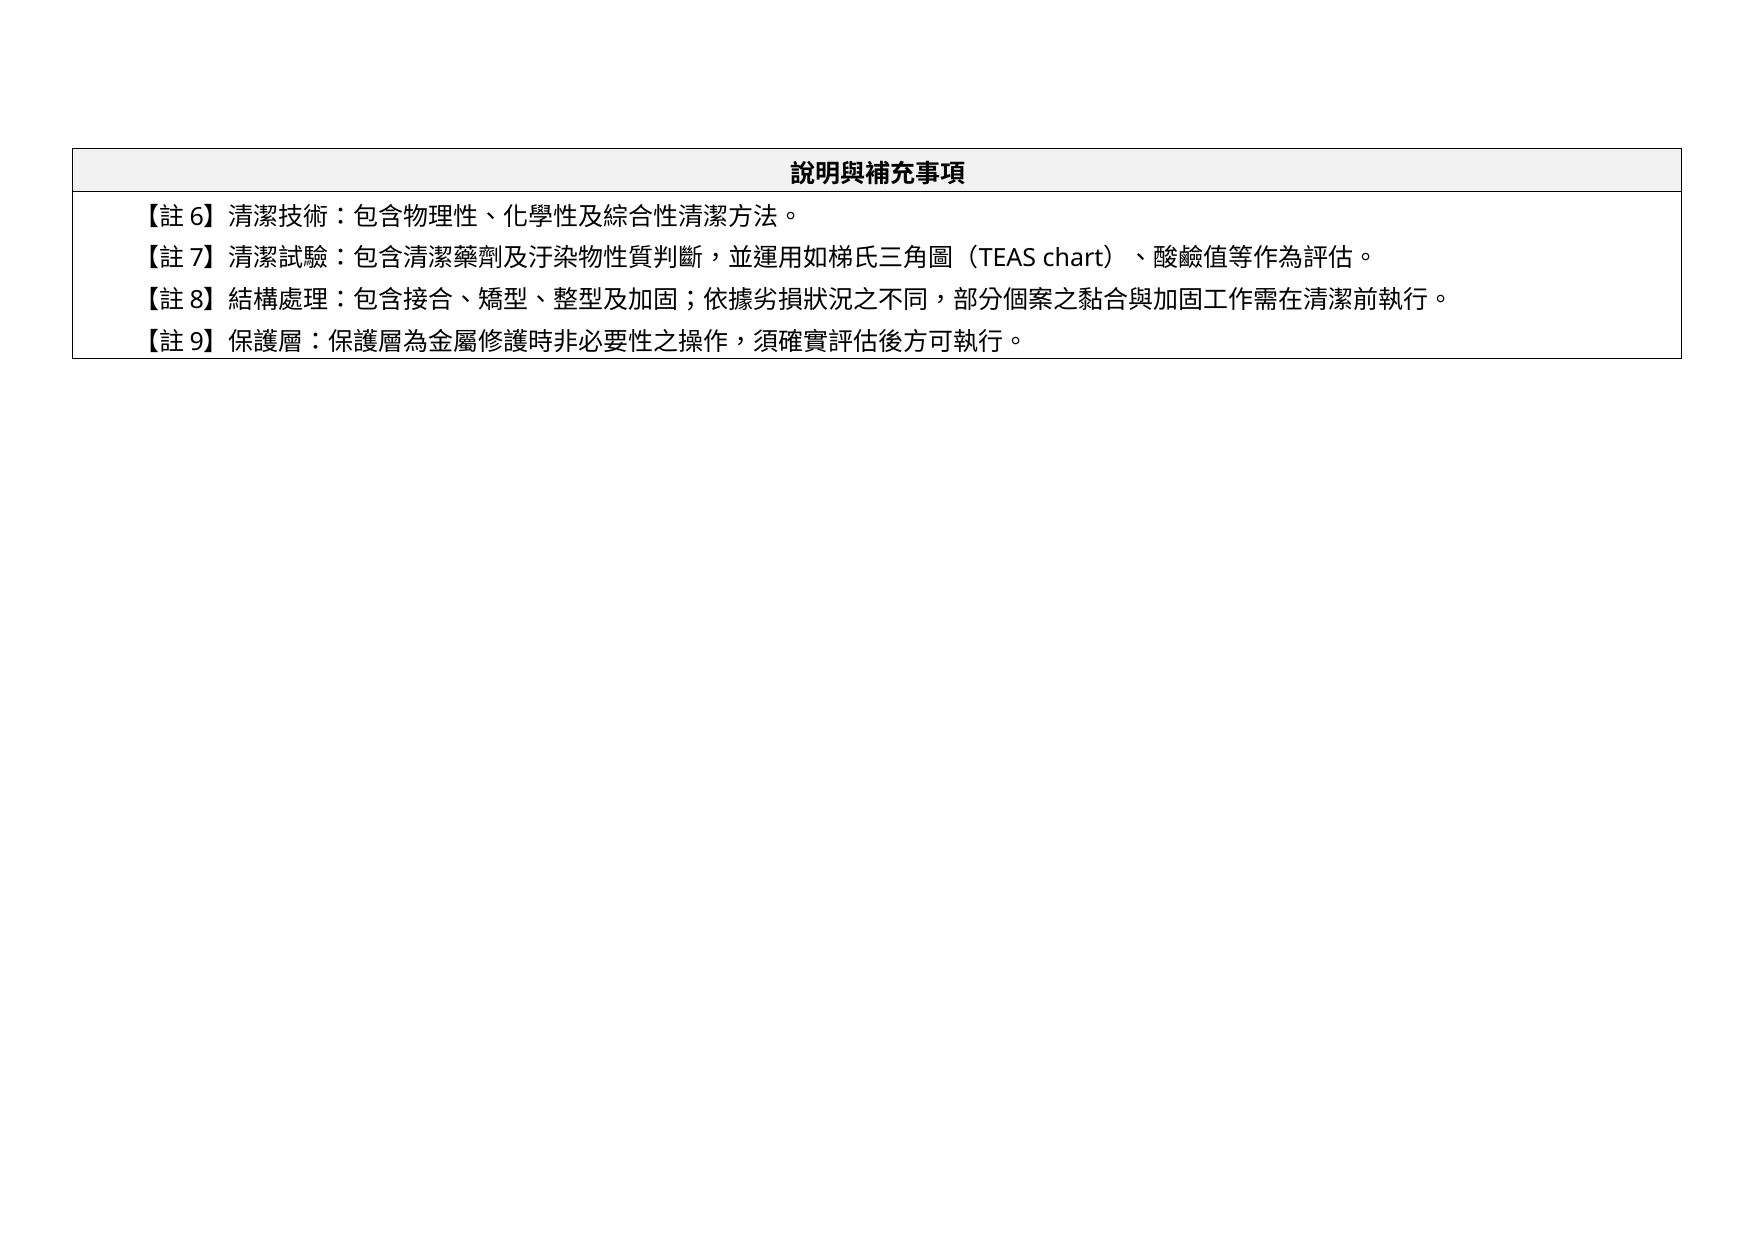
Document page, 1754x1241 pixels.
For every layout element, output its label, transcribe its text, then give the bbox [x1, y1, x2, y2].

table_header 說明與補充事項 [73, 149, 1681, 191]
table_cell 建議擔任此職類/職業之學歷/經歷/或能力條件： 大專以上學歷、且有金屬修護相關經驗累計達3年以上； 或取得「金屬文物修護技術助理人員」資格後，具金屬文物修護實務工作累計達5年以上者。 其他補充說明： 金屬文物修護包含細金工、金屬藝術品、工藝品、產業機具等之工藝品或藝術品修護(不含考古出土水文物)。 本職能應有正確的修護倫理與觀念，包含但不限於以下各點： 1. 修護倫理 尊重作品的真實性與適度保留歷史痕跡。 最小干預原則。 保留最多的原有材質。 「可再處理性」的基本原則。 修護的可辨識性。 2. 修護觀念 安全性的考量。 兼顧多學門的施作與決策過程。 詳實的調查、測量與修護記錄。 兼顧日常管理維護。 補充註釋： 【註1】環境條件：包含溫度、相對濕度、照度、紫外線、保存環境等。 【註2】檢視作業：指以測量工具、溶劑及光學檢視等方式進行金屬文物之整體檢視。 【註3】修護計畫方案：包含修護概念、預計使用材料、修護流程、修護品質管理…等。 【註4】修護試作：指脫鹽、清潔、緩蝕、表面處理、結構處理、填補、全色、保護層等修護相關之必要項目。 【註5】清潔：指載體至保護層之總體性清潔工作。 【註6】清潔技術：包含物理性、化學性及綜合性清潔方法。 【註7】清潔試驗：包含清潔藥劑及汙染物性質判斷，並運用如梯氏三角圖（TEAS chart）、酸鹼值等作為評估。 【註8】結構處理：包含接合、矯型、整型及加固；依據劣損狀況之不同，部分個案之黏合與加固工作需在清潔前執行。 【註9】保護層：保護層為金屬修護時非必要性之操作，須確實評估後方可執行。 [73, 192, 1681, 358]
